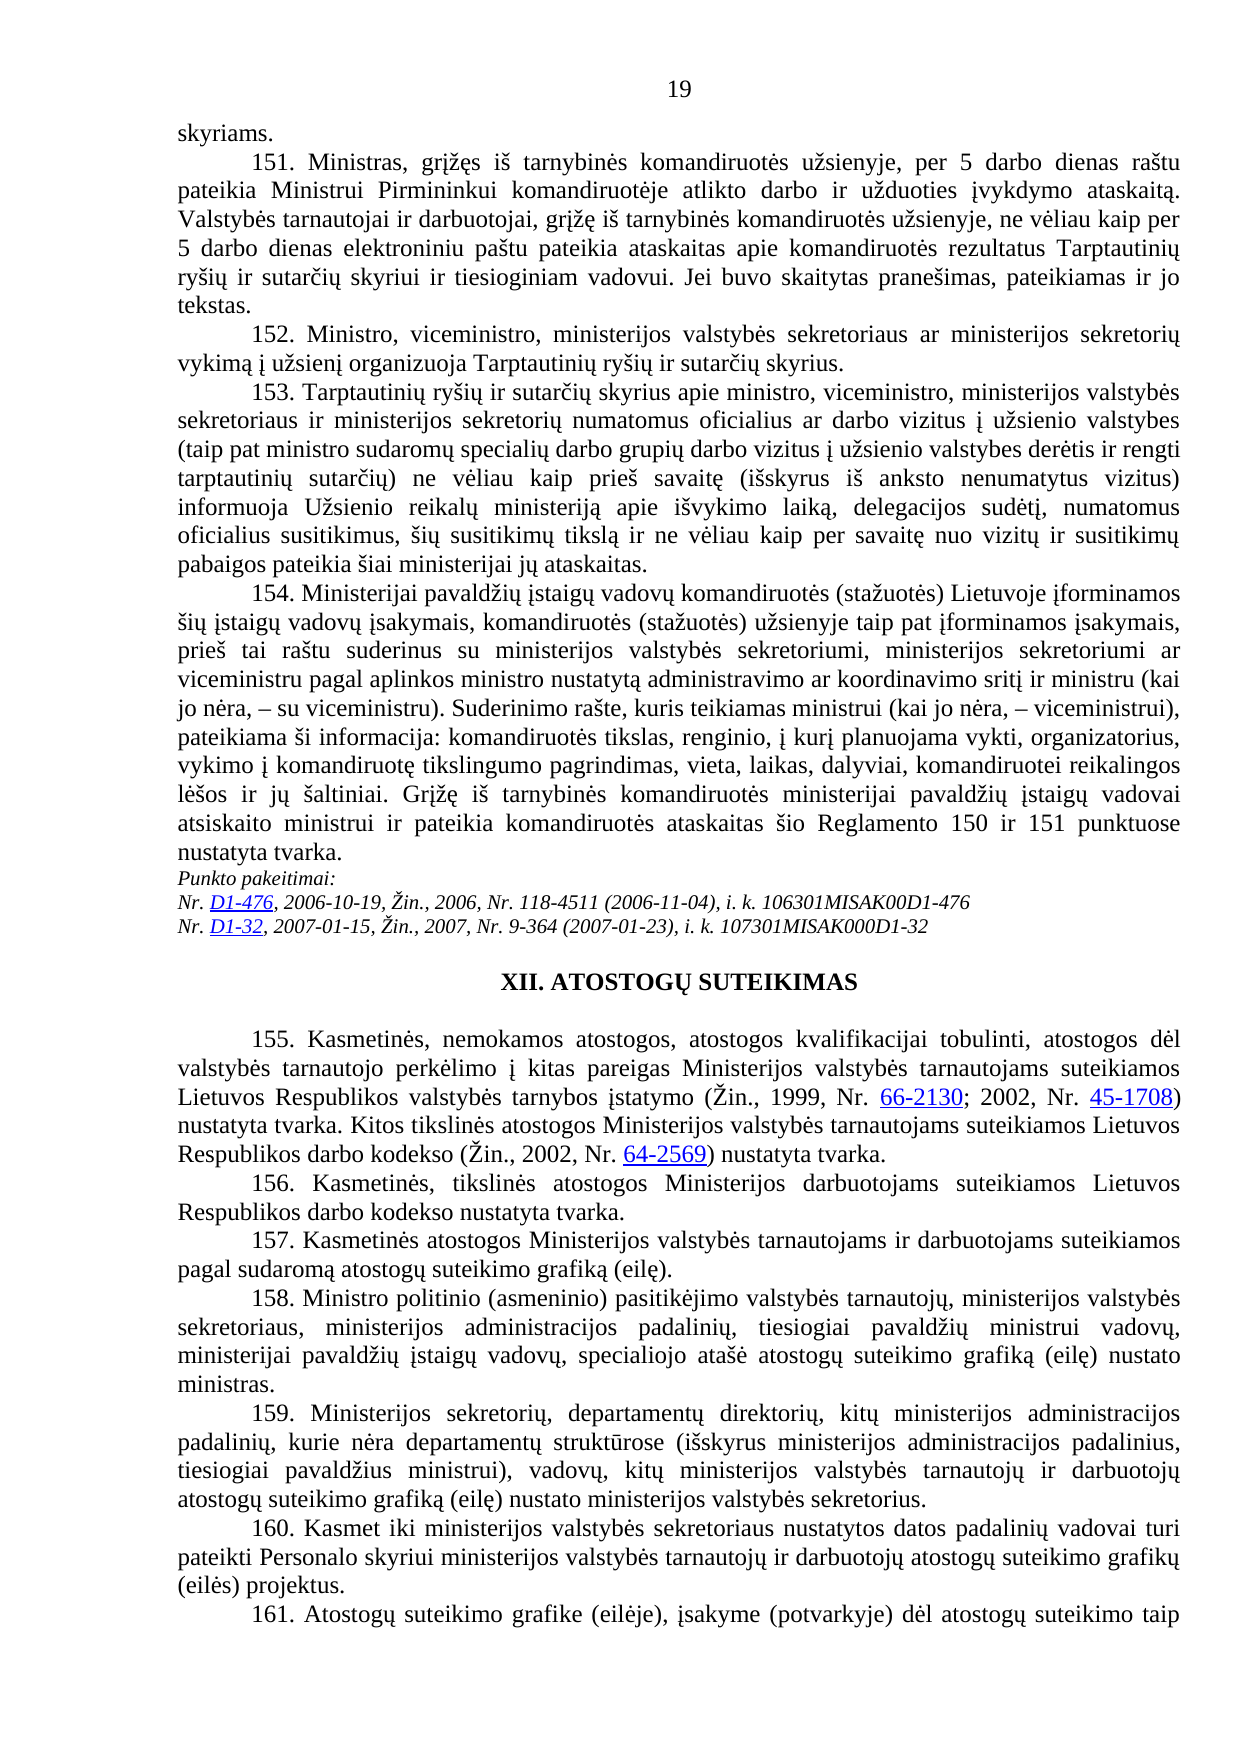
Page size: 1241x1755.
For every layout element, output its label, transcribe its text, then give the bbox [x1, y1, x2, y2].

text XII. ATOSTOGŲ SUTEIKIMAS [177, 967, 1181, 995]
text Punkto pakeitimai: [177, 866, 1181, 890]
text 157. Kasmetinės atostogos Ministerijos valstybės tarnautojams ir darbuotojams suteikiamos pagal sudaromą atostogų suteikimo grafiką (eilę). [177, 1225, 1181, 1283]
text 151. Ministras, grįžęs iš tarnybinės komandiruotės užsienyje, per 5 darbo dienas raštu pateikia Ministrui Pirmininkui komandiruotėje atlikto darbo ir užduoties įvykdymo ataskaitą. Valstybės tarnautojai ir darbuotojai, grįžę iš tarnybinės komandiruotės užsienyje, ne vėliau kaip per 5 darbo dienas elektroniniu paštu pateikia ataskaitas apie komandiruotės rezultatus Tarptautinių ryšių ir sutarčių skyriui ir tiesioginiam vadovui. Jei buvo skaitytas pranešimas, pateikiamas ir jo tekstas. [177, 147, 1181, 319]
text 153. Tarptautinių ryšių ir sutarčių skyrius apie ministro, viceministro, ministerijos valstybės sekretoriaus ir ministerijos sekretorių numatomus oficialius ar darbo vizitus į užsienio valstybes (taip pat ministro sudaromų specialių darbo grupių darbo vizitus į užsienio valstybes derėtis ir rengti tarptautinių sutarčių) ne vėliau kaip prieš savaitę (išskyrus iš anksto nenumatytus vizitus) informuoja Užsienio reikalų ministeriją apie išvykimo laiką, delegacijos sudėtį, numatomus oficialius susitikimus, šių susitikimų tikslą ir ne vėliau kaip per savaitę nuo vizitų ir susitikimų pabaigos pateikia šiai ministerijai jų ataskaitas. [177, 377, 1181, 578]
text 160. Kasmet iki ministerijos valstybės sekretoriaus nustatytos datos padalinių vadovai turi pateikti Personalo skyriui ministerijos valstybės tarnautojų ir darbuotojų atostogų suteikimo grafikų (eilės) projektus. [177, 1513, 1181, 1599]
text 159. Ministerijos sekretorių, departamentų direktorių, kitų ministerijos administracijos padalinių, kurie nėra departamentų struktūrose (išskyrus ministerijos administracijos padalinius, tiesiogiai pavaldžius ministrui), vadovų, kitų ministerijos valstybės tarnautojų ir darbuotojų atostogų suteikimo grafiką (eilę) nustato ministerijos valstybės sekretorius. [177, 1398, 1181, 1513]
text 152. Ministro, viceministro, ministerijos valstybės sekretoriaus ar ministerijos sekretorių vykimą į užsienį organizuoja Tarptautinių ryšių ir sutarčių skyrius. [177, 319, 1181, 377]
text 161. Atostogų suteikimo grafike (eilėje), įsakyme (potvarkyje) dėl atostogų suteikimo taip [177, 1599, 1181, 1628]
text 158. Ministro politinio (asmeninio) pasitikėjimo valstybės tarnautojų, ministerijos valstybės sekretoriaus, ministerijos administracijos padalinių, tiesiogiai pavaldžių ministrui vadovų, ministerijai pavaldžių įstaigų vadovų, specialiojo atašė atostogų suteikimo grafiką (eilę) nustato ministras. [177, 1283, 1181, 1398]
text 154. Ministerijai pavaldžių įstaigų vadovų komandiruotės (stažuotės) Lietuvoje įforminamos šių įstaigų vadovų įsakymais, komandiruotės (stažuotės) užsienyje taip pat įforminamos įsakymais, prieš tai raštu suderinus su ministerijos valstybės sekretoriumi, ministerijos sekretoriumi ar viceministru pagal aplinkos ministro nustatytą administravimo ar koordinavimo sritį ir ministru (kai jo nėra, – su viceministru). Suderinimo rašte, kuris teikiamas ministrui (kai jo nėra, – viceministrui), pateikiama ši informacija: komandiruotės tikslas, renginio, į kurį planuojama vykti, organizatorius, vykimo į komandiruotę tikslingumo pagrindimas, vieta, laikas, dalyviai, komandiruotei reikalingos lėšos ir jų šaltiniai. Grįžę iš tarnybinės komandiruotės ministerijai pavaldžių įstaigų vadovai atsiskaito ministrui ir pateikia komandiruotės ataskaitas šio Reglamento 150 ir 151 punktuose nustatyta tvarka. [177, 578, 1181, 866]
text skyriams. [177, 118, 1181, 147]
text 156. Kasmetinės, tikslinės atostogos Ministerijos darbuotojams suteikiamos Lietuvos Respublikos darbo kodekso nustatyta tvarka. [177, 1168, 1181, 1225]
text Nr. D1-476, 2006-10-19, Žin., 2006, Nr. 118-4511 (2006-11-04), i. k. 106301MISAK00D1-476 [177, 890, 1181, 914]
text Nr. D1-32, 2007-01-15, Žin., 2007, Nr. 9-364 (2007-01-23), i. k. 107301MISAK000D1-32 [177, 914, 1181, 938]
text 155. Kasmetinės, nemokamos atostogos, atostogos kvalifikacijai tobulinti, atostogos dėl valstybės tarnautojo perkėlimo į kitas pareigas Ministerijos valstybės tarnautojams suteikiamos Lietuvos Respublikos valstybės tarnybos įstatymo (Žin., 1999, Nr. 66-2130; 2002, Nr. 45-1708) nustatyta tvarka. Kitos tikslinės atostogos Ministerijos valstybės tarnautojams suteikiamos Lietuvos Respublikos darbo kodekso (Žin., 2002, Nr. 64-2569) nustatyta tvarka. [177, 1024, 1181, 1168]
